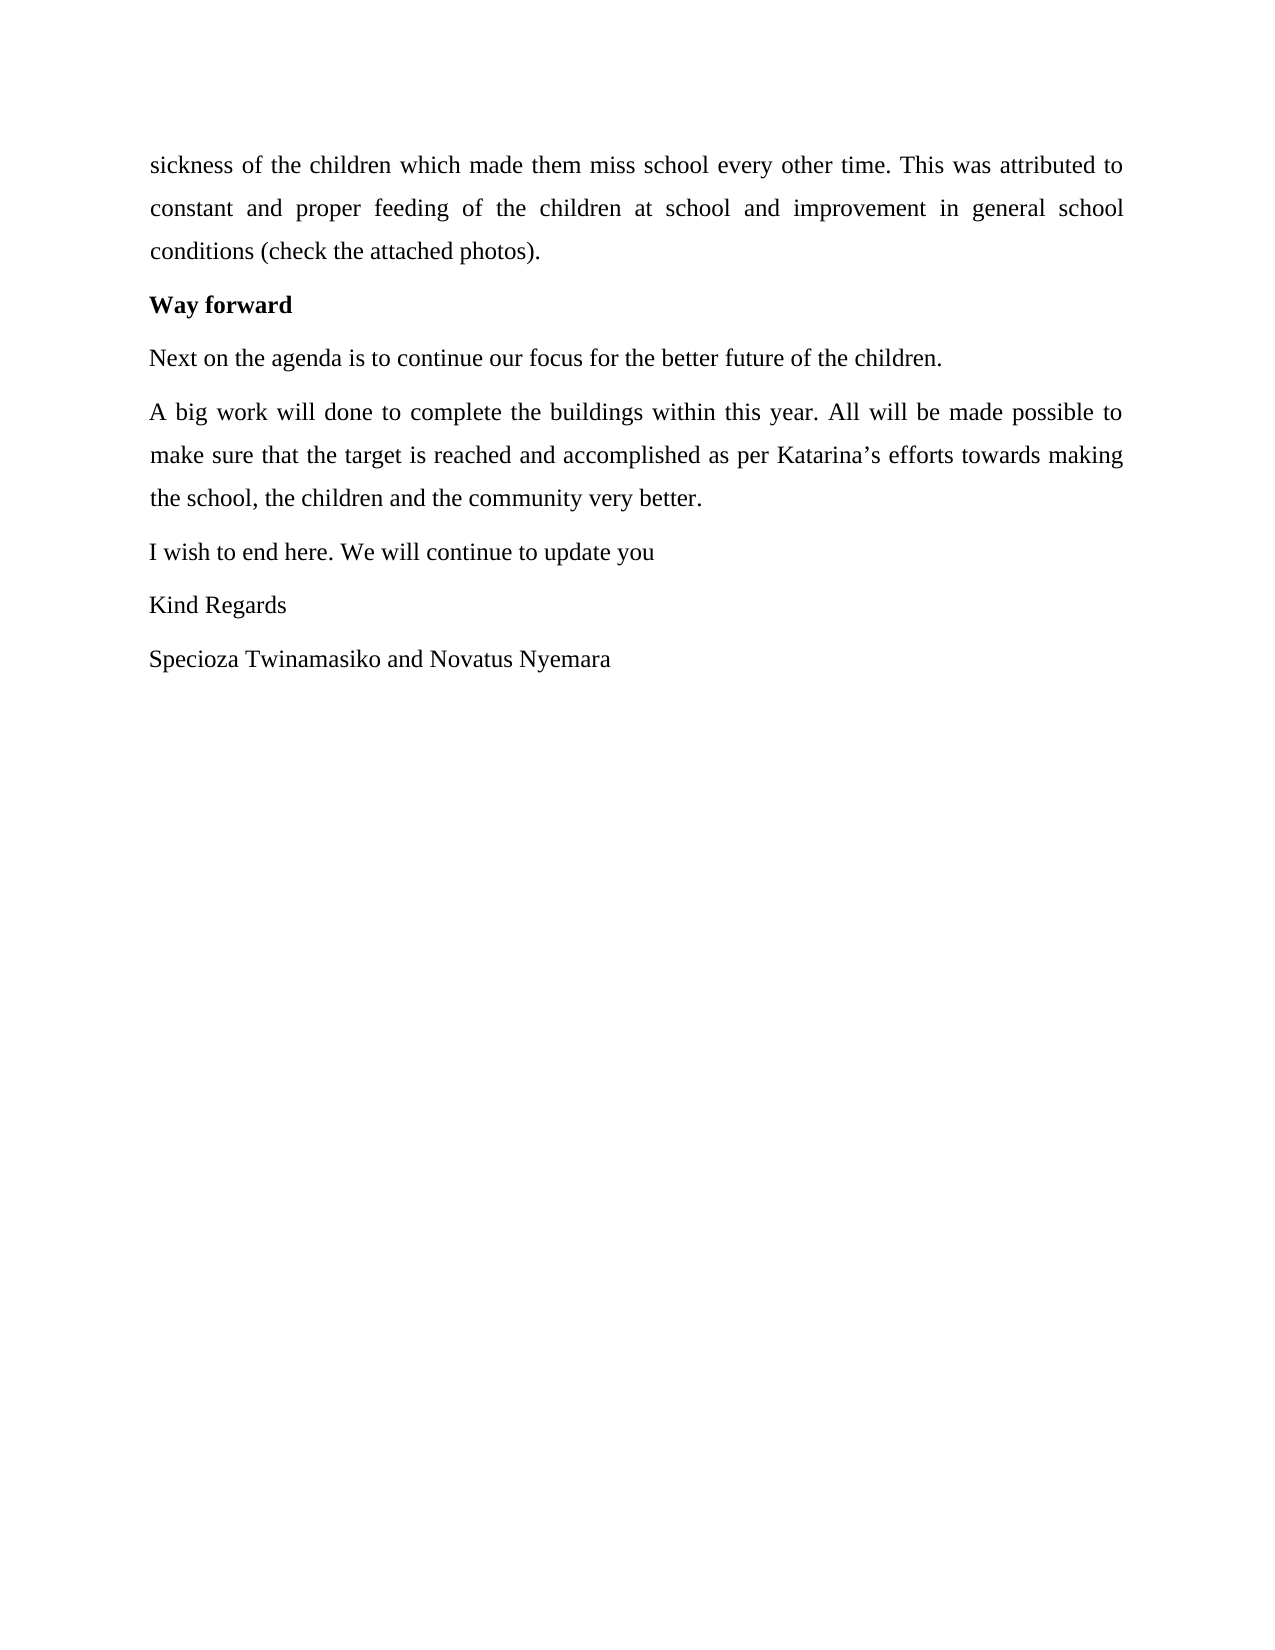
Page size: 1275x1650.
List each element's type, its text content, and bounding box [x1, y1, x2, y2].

text Way forward [148, 290, 1125, 318]
text I wish to end here. We will continue to update you [148, 537, 1125, 565]
text sickness of the children which made them miss school every other time. This was attributed to constant and proper feeding of the children at school and improvement in general school conditions (check the attached photos). [148, 150, 1125, 265]
text Kind Regards [148, 590, 1125, 619]
text Next on the agenda is to continue our focus for the better future of the children. [148, 343, 1125, 372]
text A big work will done to complete the buildings within this year. All will be made possible to make sure that the target is reached and accomplished as per Katarina’s efforts towards making the school, the children and the community very better. [148, 397, 1125, 512]
text Specioza Twinamasiko and Novatus Nyemara [148, 644, 1125, 672]
